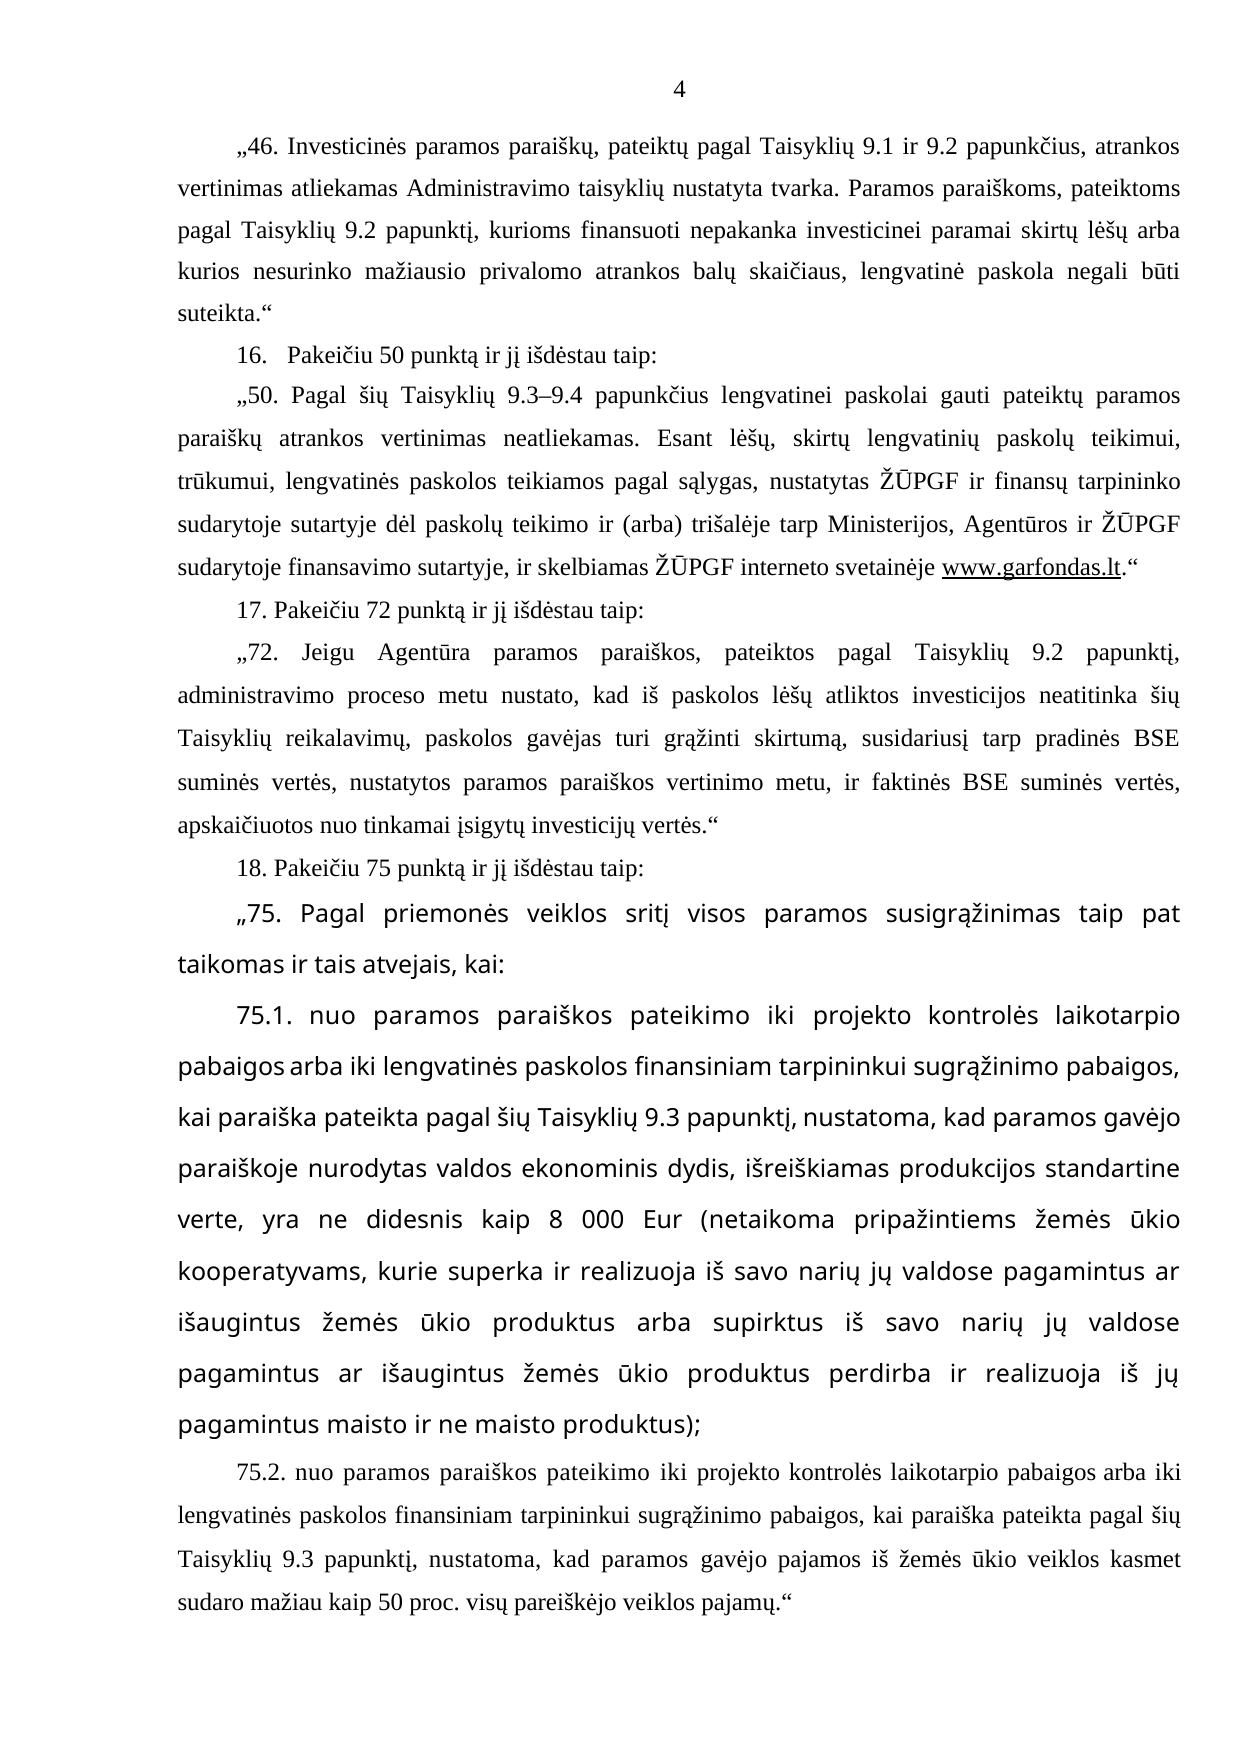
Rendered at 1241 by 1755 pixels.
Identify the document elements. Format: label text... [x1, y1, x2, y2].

text 18. Pakeičiu 75 punktą ir jį išdėstau taip: [177, 853, 1181, 882]
text 16. Pakeičiu 50 punktą ir jį išdėstau taip: [236, 340, 1181, 368]
text „50. Pagal šių Taisyklių 9.3–9.4 papunkčius lengvatinei paskolai gauti pateiktų paramos paraiškų atrankos vertinimas neatliekamas. Esant lėšų, skirtų lengvatinių paskolų teikimui, trūkumui, lengvatinės paskolos teikiamos pagal sąlygas, nustatytas ŽŪPGF ir finansų tarpininko sudarytoje sutartyje dėl paskolų teikimo ir (arba) trišalėje tarp Ministerijos, Agentūros ir ŽŪPGF sudarytoje finansavimo sutartyje, ir skelbiamas ŽŪPGF interneto svetainėje www.garfondas.lt.“ [177, 380, 1181, 581]
text „72. Jeigu Agentūra paramos paraiškos, pateiktos pagal Taisyklių 9.2 papunktį, administravimo proceso metu nustato, kad iš paskolos lėšų atliktos investicijos neatitinka šių Taisyklių reikalavimų, paskolos gavėjas turi grąžinti skirtumą, susidariusį tarp pradinės BSE suminės vertės, nustatytos paramos paraiškos vertinimo metu, ir faktinės BSE suminės vertės, apskaičiuotos nuo tinkamai įsigytų investicijų vertės.“ [177, 637, 1181, 838]
text „46. Investicinės paramos paraiškų, pateiktų pagal Taisyklių 9.1 ir 9.2 papunkčius, atrankos vertinimas atliekamas Administravimo taisyklių nustatyta tvarka. Paramos paraiškoms, pateiktoms pagal Taisyklių 9.2 papunktį, kurioms finansuoti nepakanka investicinei paramai skirtų lėšų arba kurios nesurinko mažiausio privalomo atrankos balų skaičiaus, lengvatinė paskola negali būti suteikta.“ [177, 131, 1181, 327]
text 75.1. nuo paramos paraiškos pateikimo iki projekto kontrolės laikotarpio pabaigos arba iki lengvatinės paskolos finansiniam tarpininkui sugrąžinimo pabaigos, kai paraiška pateikta pagal šių Taisyklių 9.3 papunktį, nustatoma, kad paramos gavėjo paraiškoje nurodytas valdos ekonominis dydis, išreiškiamas produkcijos standartine verte, yra ne didesnis kaip 8 000 Eur (netaikoma pripažintiems žemės ūkio kooperatyvams, kurie superka ir realizuoja iš savo narių jų valdose pagamintus ar išaugintus žemės ūkio produktus arba supirktus iš savo narių jų valdose pagamintus ar išaugintus žemės ūkio produktus perdirba ir realizuoja iš jų pagamintus maisto ir ne maisto produktus); [177, 998, 1181, 1440]
text 17. Pakeičiu 72 punktą ir jį išdėstau taip: [177, 596, 1181, 624]
text „75. Pagal priemonės veiklos sritį visos paramos susigrąžinimas taip pat taikomas ir tais atvejais, kai: [177, 896, 1181, 981]
text 75.2. nuo paramos paraiškos pateikimo iki projekto kontrolės laikotarpio pabaigos arba iki lengvatinės paskolos finansiniam tarpininkui sugrąžinimo pabaigos, kai paraiška pateikta pagal šių Taisyklių 9.3 papunktį, nustatoma, kad paramos gavėjo pajamos iš žemės ūkio veiklos kasmet sudaro mažiau kaip 50 proc. visų pareiškėjo veiklos pajamų.“ [177, 1457, 1181, 1616]
